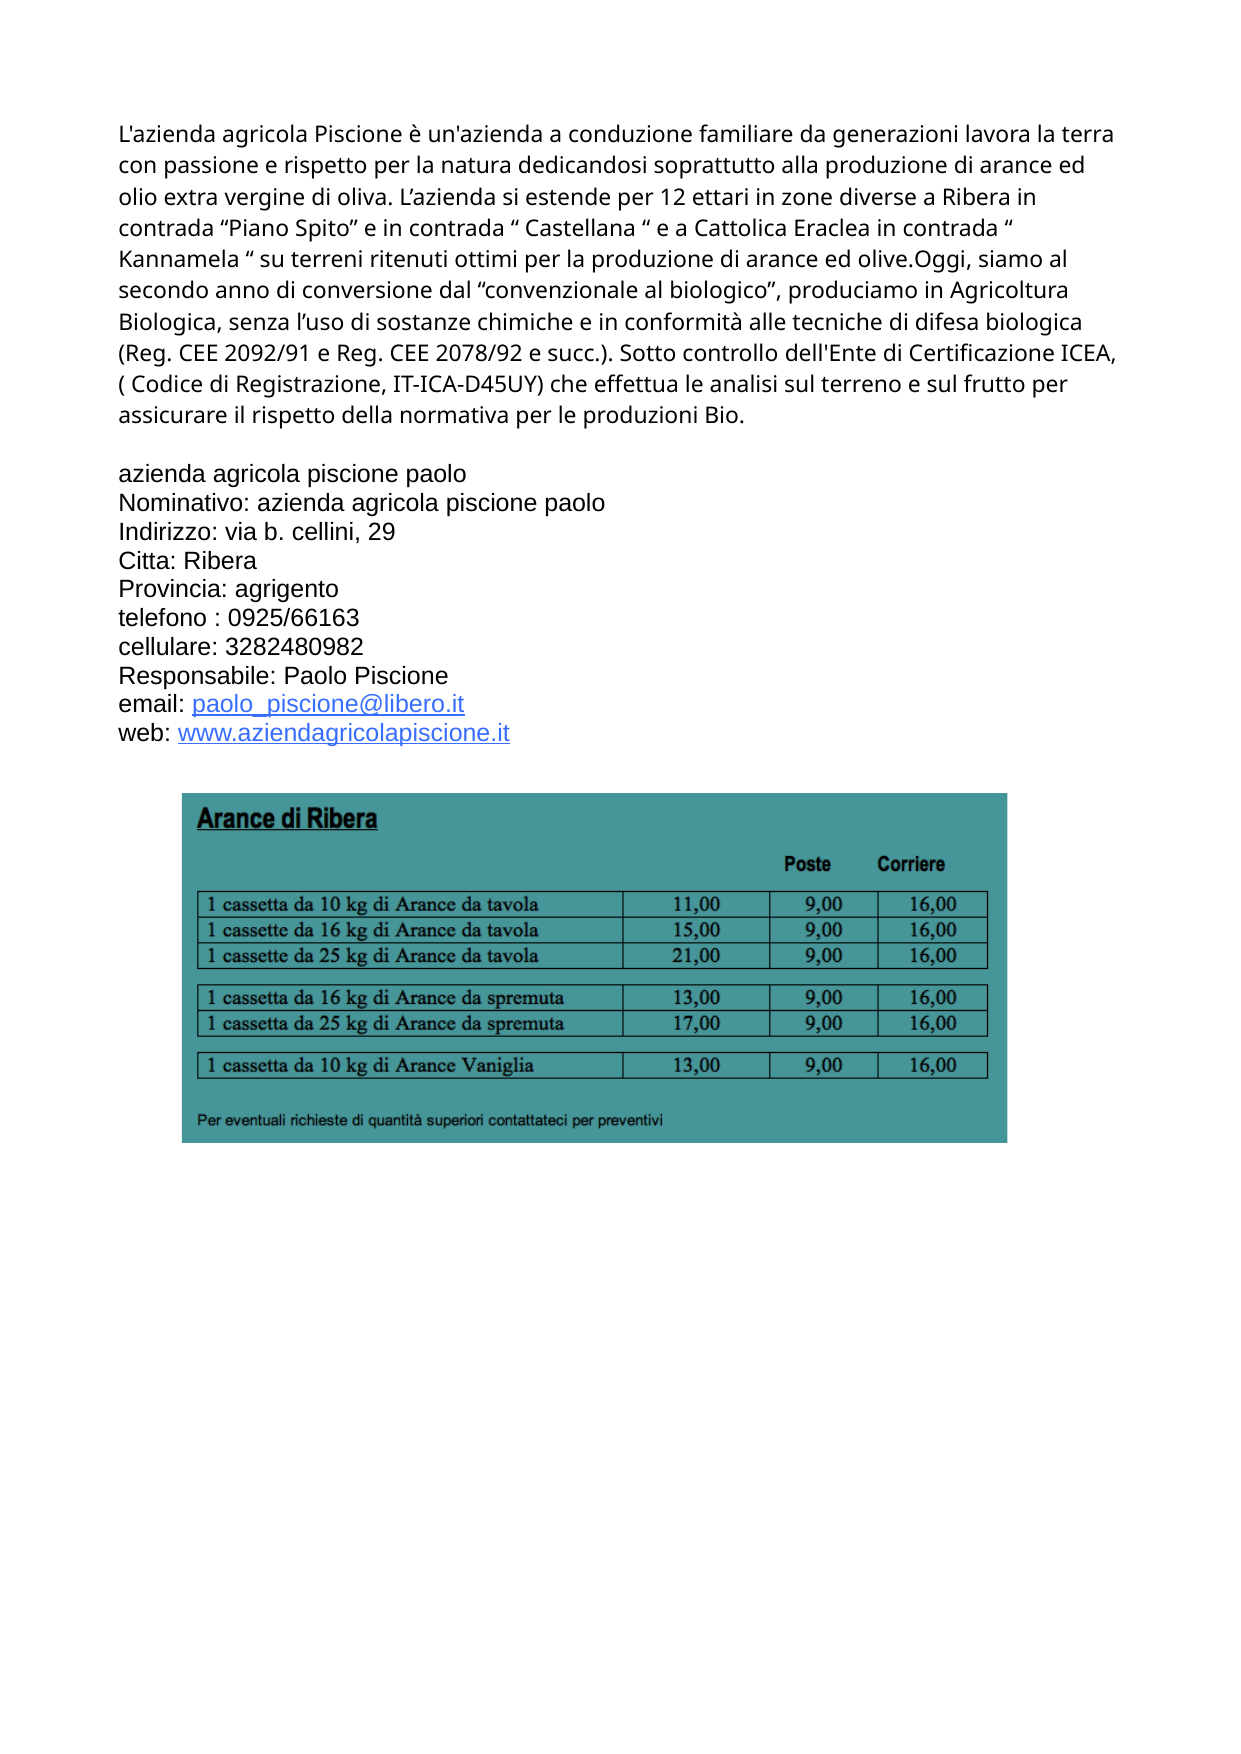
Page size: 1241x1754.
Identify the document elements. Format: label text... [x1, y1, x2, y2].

text Provincia: agrigento [118, 574, 1122, 603]
text Nominativo: azienda agricola piscione paolo [118, 488, 1122, 517]
text L'azienda agricola Piscione è un'azienda a conduzione familiare da generazioni lavora la terra con passione e rispetto per la natura dedicandosi soprattutto alla produzione di arance ed olio extra vergine di oliva. L’azienda si estende per 12 ettari in zone diverse a Ribera in contrada “Piano Spito” e in contrada “ Castellana “ e a Cattolica Eraclea in contrada “ Kannamela “ su terreni ritenuti ottimi per la produzione di arance ed olive. Oggi, siamo al secondo anno di conversione dal “convenzionale al biologico”, produciamo in Agricoltura Biologica, senza l’uso di sostanze chimiche e in conformità alle tecniche di difesa biologica (Reg. CEE 2092/91 e Reg. CEE 2078/92 e succ.). Sotto controllo dell'Ente di Certificazione ICEA, ( Codice di Registrazione, IT-ICA-D45UY) che effettua le analisi sul terreno e sul frutto per assicurare il rispetto della normativa per le produzioni Bio. [118, 118, 1122, 431]
text Responsabile: Paolo Piscione [118, 661, 1122, 689]
text Indirizzo: via b. cellini, 29 [118, 517, 1122, 546]
text web: www.aziendagricolapiscione.it [118, 718, 1122, 747]
text cellulare: 3282480982 [118, 632, 1122, 661]
text Citta: Ribera [118, 546, 1122, 574]
text telefono : 0925/66163 [118, 603, 1122, 632]
text azienda agricola piscione paolo [118, 459, 1122, 488]
text email: paolo_piscione@libero.it [118, 689, 1122, 718]
picture [181, 793, 1008, 1143]
